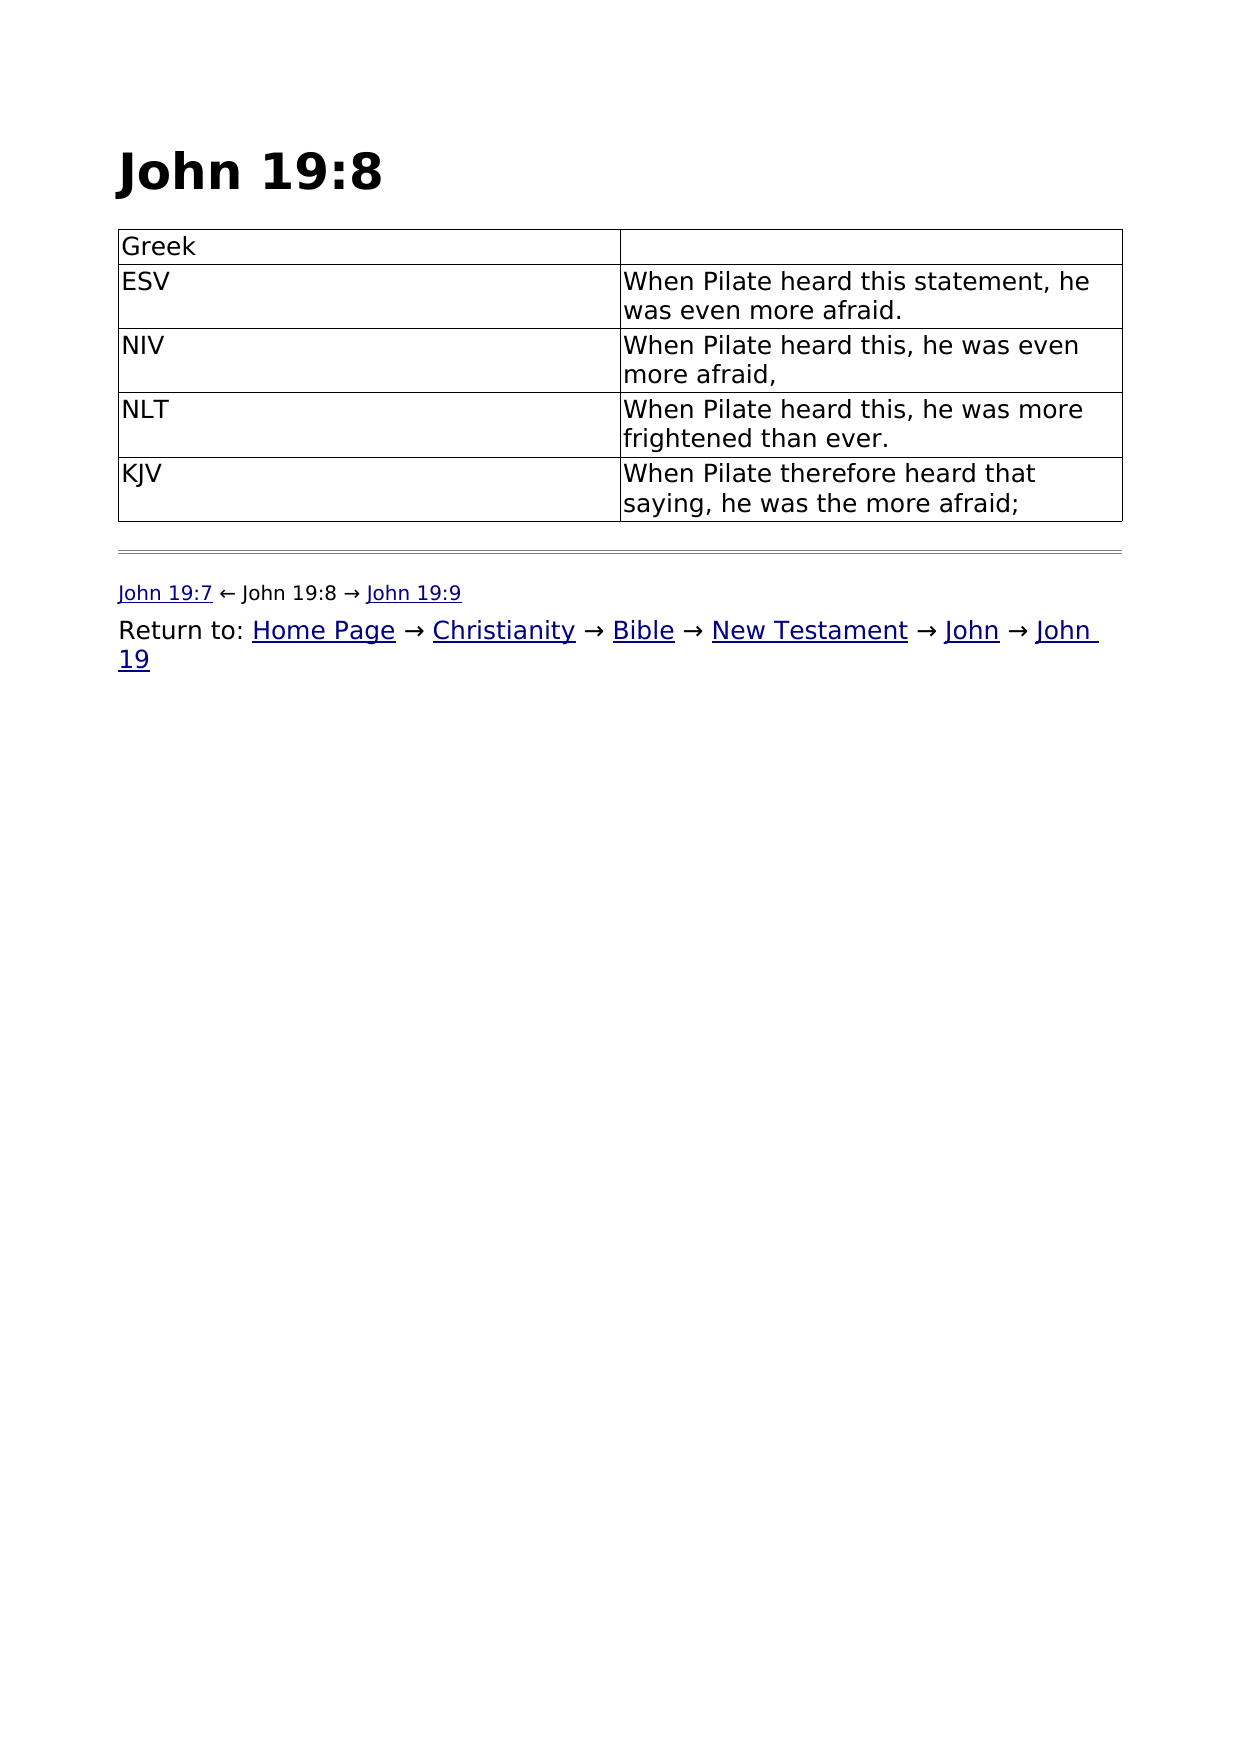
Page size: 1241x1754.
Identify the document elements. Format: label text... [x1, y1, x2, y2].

table_header Greek [119, 230, 620, 264]
table_cell KJV [119, 458, 620, 521]
table_cell NIV [119, 329, 620, 392]
table_cell ESV [119, 265, 620, 328]
table_header [621, 230, 1122, 264]
table_cell When Pilate therefore heard that saying, he was the more afraid; [621, 458, 1122, 521]
table_cell NLT [119, 393, 620, 457]
table_cell When Pilate heard this, he was more frightened than ever. [621, 393, 1122, 457]
table_cell When Pilate heard this statement, he was even more afraid. [621, 265, 1122, 328]
text Return to: Home Page → Christianity → Bible → New Testament → John → John 19 [118, 616, 1122, 674]
subtitle John 19:8 [118, 143, 1122, 201]
table_cell When Pilate heard this, he was even more afraid, [621, 329, 1122, 392]
text John 19:7 ← John 19:8 → John 19:9 [118, 582, 1122, 616]
